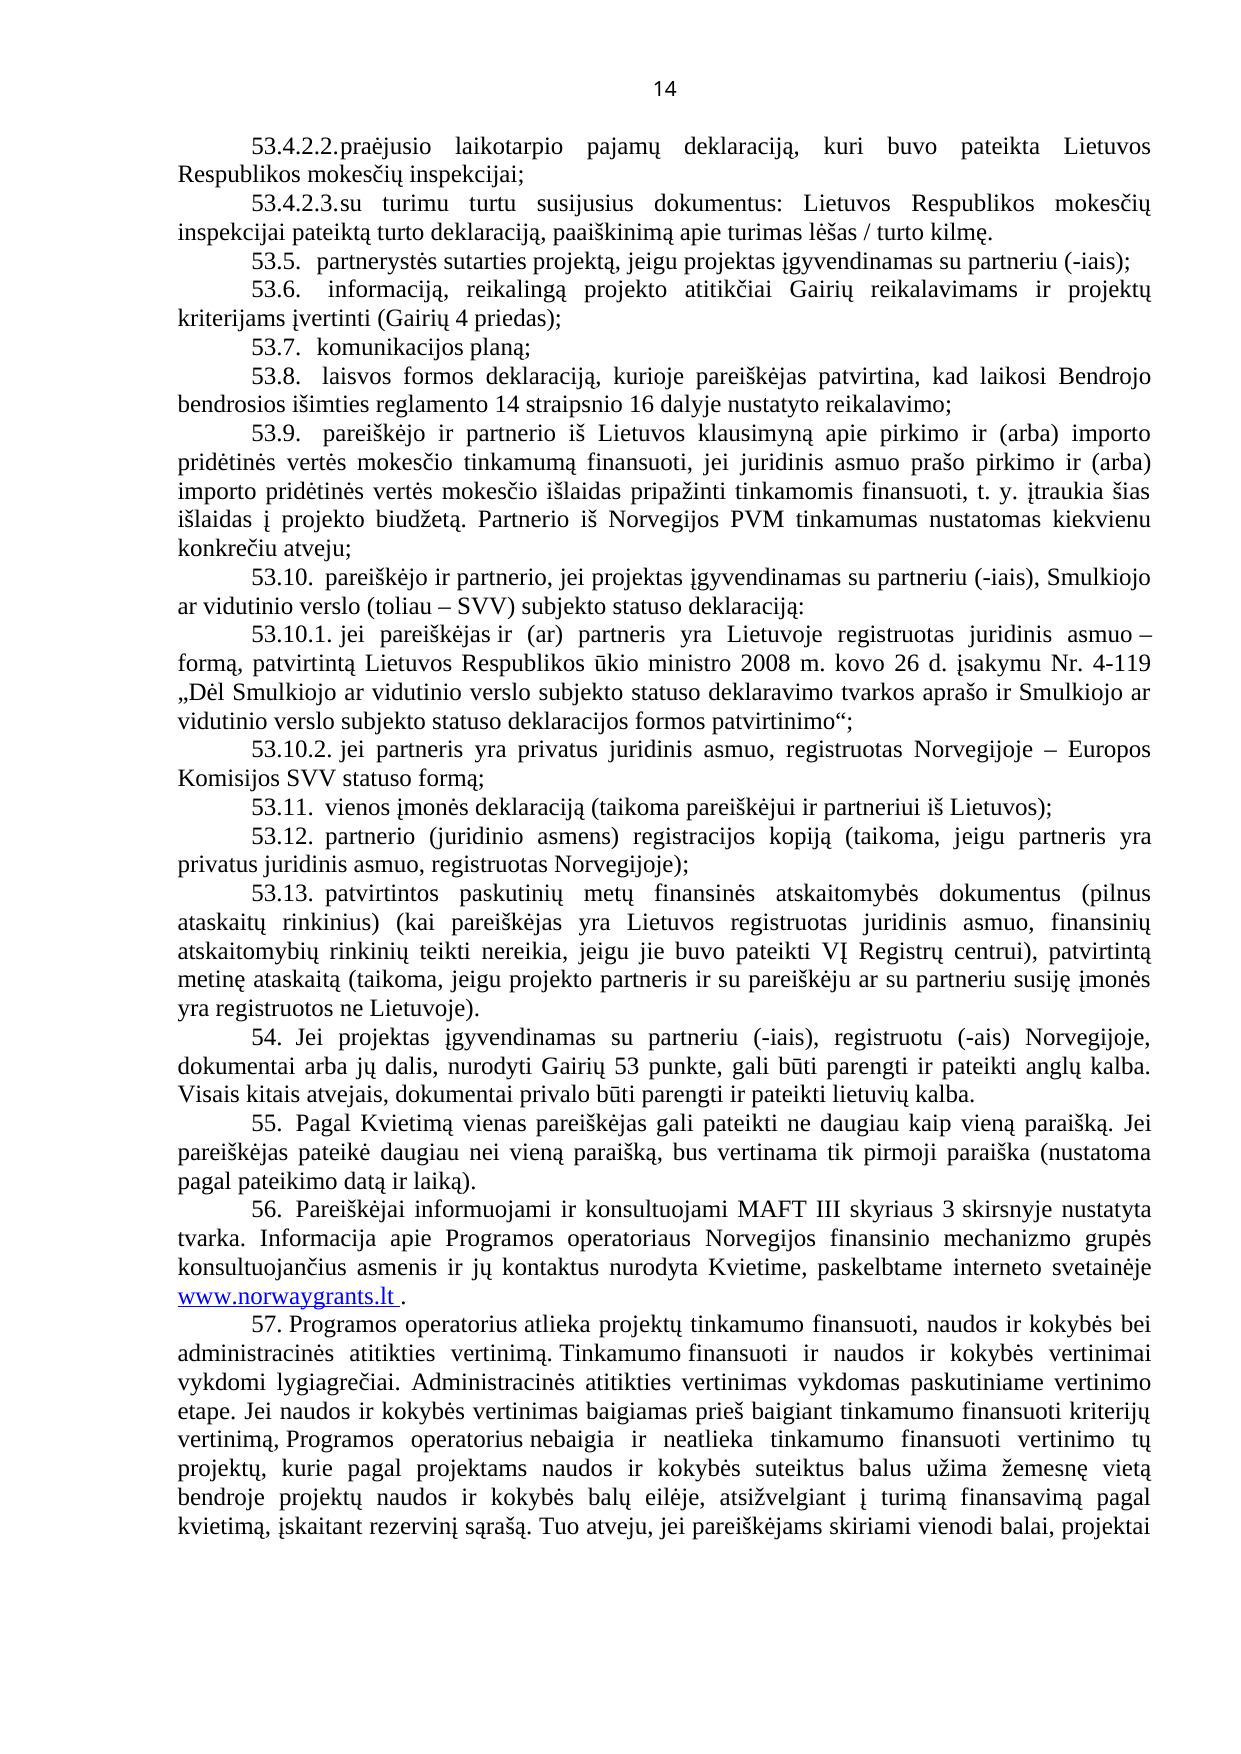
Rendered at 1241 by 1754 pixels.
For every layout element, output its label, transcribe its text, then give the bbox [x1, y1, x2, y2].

text 53.12. partnerio (juridinio asmens) registracijos kopiją (taikoma, jeigu partneris yra privatus juridinis asmuo, registruotas Norvegijoje); [177, 821, 1152, 878]
text 53.9. pareiškėjo ir partnerio iš Lietuvos klausimyną apie pirkimo ir (arba) importo pridėtinės vertės mokesčio tinkamumą finansuoti, jei juridinis asmuo prašo pirkimo ir (arba) importo pridėtinės vertės mokesčio išlaidas pripažinti tinkamomis finansuoti, t. y. įtraukia šias išlaidas į projekto biudžetą. Partnerio iš Norvegijos PVM tinkamumas nustatomas kiekvienu konkrečiu atveju; [177, 418, 1152, 562]
text 53.7. komunikacijos planą; [177, 332, 1152, 361]
text 53.6. informaciją, reikalingą projekto atitikčiai Gairių reikalavimams ir projektų kriterijams įvertinti (Gairių 4 priedas); [177, 274, 1152, 332]
text 53.5. partnerystės sutarties projektą, jeigu projektas įgyvendinamas su partneriu (-iais); [177, 246, 1152, 274]
text 53.10.1. jei pareiškėjas ir (ar) partneris yra Lietuvoje registruotas juridinis asmuo – formą, patvirtintą Lietuvos Respublikos ūkio ministro 2008 m. kovo 26 d. įsakymu Nr. 4-119 „Dėl Smulkiojo ar vidutinio verslo subjekto statuso deklaravimo tvarkos aprašo ir Smulkiojo ar vidutinio verslo subjekto statuso deklaracijos formos patvirtinimo“; [177, 619, 1152, 734]
text 53.10.2. jei partneris yra privatus juridinis asmuo, registruotas Norvegijoje – Europos Komisijos SVV statuso formą; [177, 734, 1152, 792]
text 53.4.2.3. su turimu turtu susijusius dokumentus: Lietuvos Respublikos mokesčių inspekcijai pateiktą turto deklaraciją, paaiškinimą apie turimas lėšas / turto kilmę. [177, 188, 1152, 246]
text 55. Pagal Kvietimą vienas pareiškėjas gali pateikti ne daugiau kaip vieną paraišką. Jei pareiškėjas pateikė daugiau nei vieną paraišką, bus vertinama tik pirmoji paraiška (nustatoma pagal pateikimo datą ir laiką). [177, 1108, 1152, 1194]
text 53.8. laisvos formos deklaraciją, kurioje pareiškėjas patvirtina, kad laikosi Bendrojo bendrosios išimties reglamento 14 straipsnio 16 dalyje nustatyto reikalavimo; [177, 361, 1152, 418]
text 53.10. pareiškėjo ir partnerio, jei projektas įgyvendinamas su partneriu (-iais), Smulkiojo ar vidutinio verslo (toliau – SVV) subjekto statuso deklaraciją: [177, 562, 1152, 619]
text 57. Programos operatorius atlieka projektų tinkamumo finansuoti, naudos ir kokybės bei administracinės atitikties vertinimą. Tinkamumo finansuoti ir naudos ir kokybės vertinimai vykdomi lygiagrečiai. Administracinės atitikties vertinimas vykdomas paskutiniame vertinimo etape. Jei naudos ir kokybės vertinimas baigiamas prieš baigiant tinkamumo finansuoti kriterijų vertinimą, Programos operatorius nebaigia ir neatlieka tinkamumo finansuoti vertinimo tų projektų, kurie pagal projektams naudos ir kokybės suteiktus balus užima žemesnę vietą bendroje projektų naudos ir kokybės balų eilėje, atsižvelgiant į turimą finansavimą pagal kvietimą, įskaitant rezervinį sąrašą. Tuo atveju, jei pareiškėjams skiriami vienodi balai, projektai [177, 1309, 1152, 1539]
text 53.11. vienos įmonės deklaraciją (taikoma pareiškėjui ir partneriui iš Lietuvos); [177, 792, 1152, 821]
text 53.13. patvirtintos paskutinių metų finansinės atskaitomybės dokumentus (pilnus ataskaitų rinkinius) (kai pareiškėjas yra Lietuvos registruotas juridinis asmuo, finansinių atskaitomybių rinkinių teikti nereikia, jeigu jie buvo pateikti VĮ Registrų centrui), patvirtintą metinę ataskaitą (taikoma, jeigu projekto partneris ir su pareiškėju ar su partneriu susiję įmonės yra registruotos ne Lietuvoje). [177, 878, 1152, 1022]
text 53.4.2.2. praėjusio laikotarpio pajamų deklaraciją, kuri buvo pateikta Lietuvos Respublikos mokesčių inspekcijai; [177, 131, 1152, 188]
text 56. Pareiškėjai informuojami ir konsultuojami MAFT III skyriaus 3 skirsnyje nustatyta tvarka. Informacija apie Programos operatoriaus Norvegijos finansinio mechanizmo grupės konsultuojančius asmenis ir jų kontaktus nurodyta Kvietime, paskelbtame interneto svetainėje www.norwaygrants.lt . [177, 1194, 1152, 1309]
text 54. Jei projektas įgyvendinamas su partneriu (-iais), registruotu (-ais) Norvegijoje, dokumentai arba jų dalis, nurodyti Gairių 53 punkte, gali būti parengti ir pateikti anglų kalba. Visais kitais atvejais, dokumentai privalo būti parengti ir pateikti lietuvių kalba. [177, 1022, 1152, 1108]
